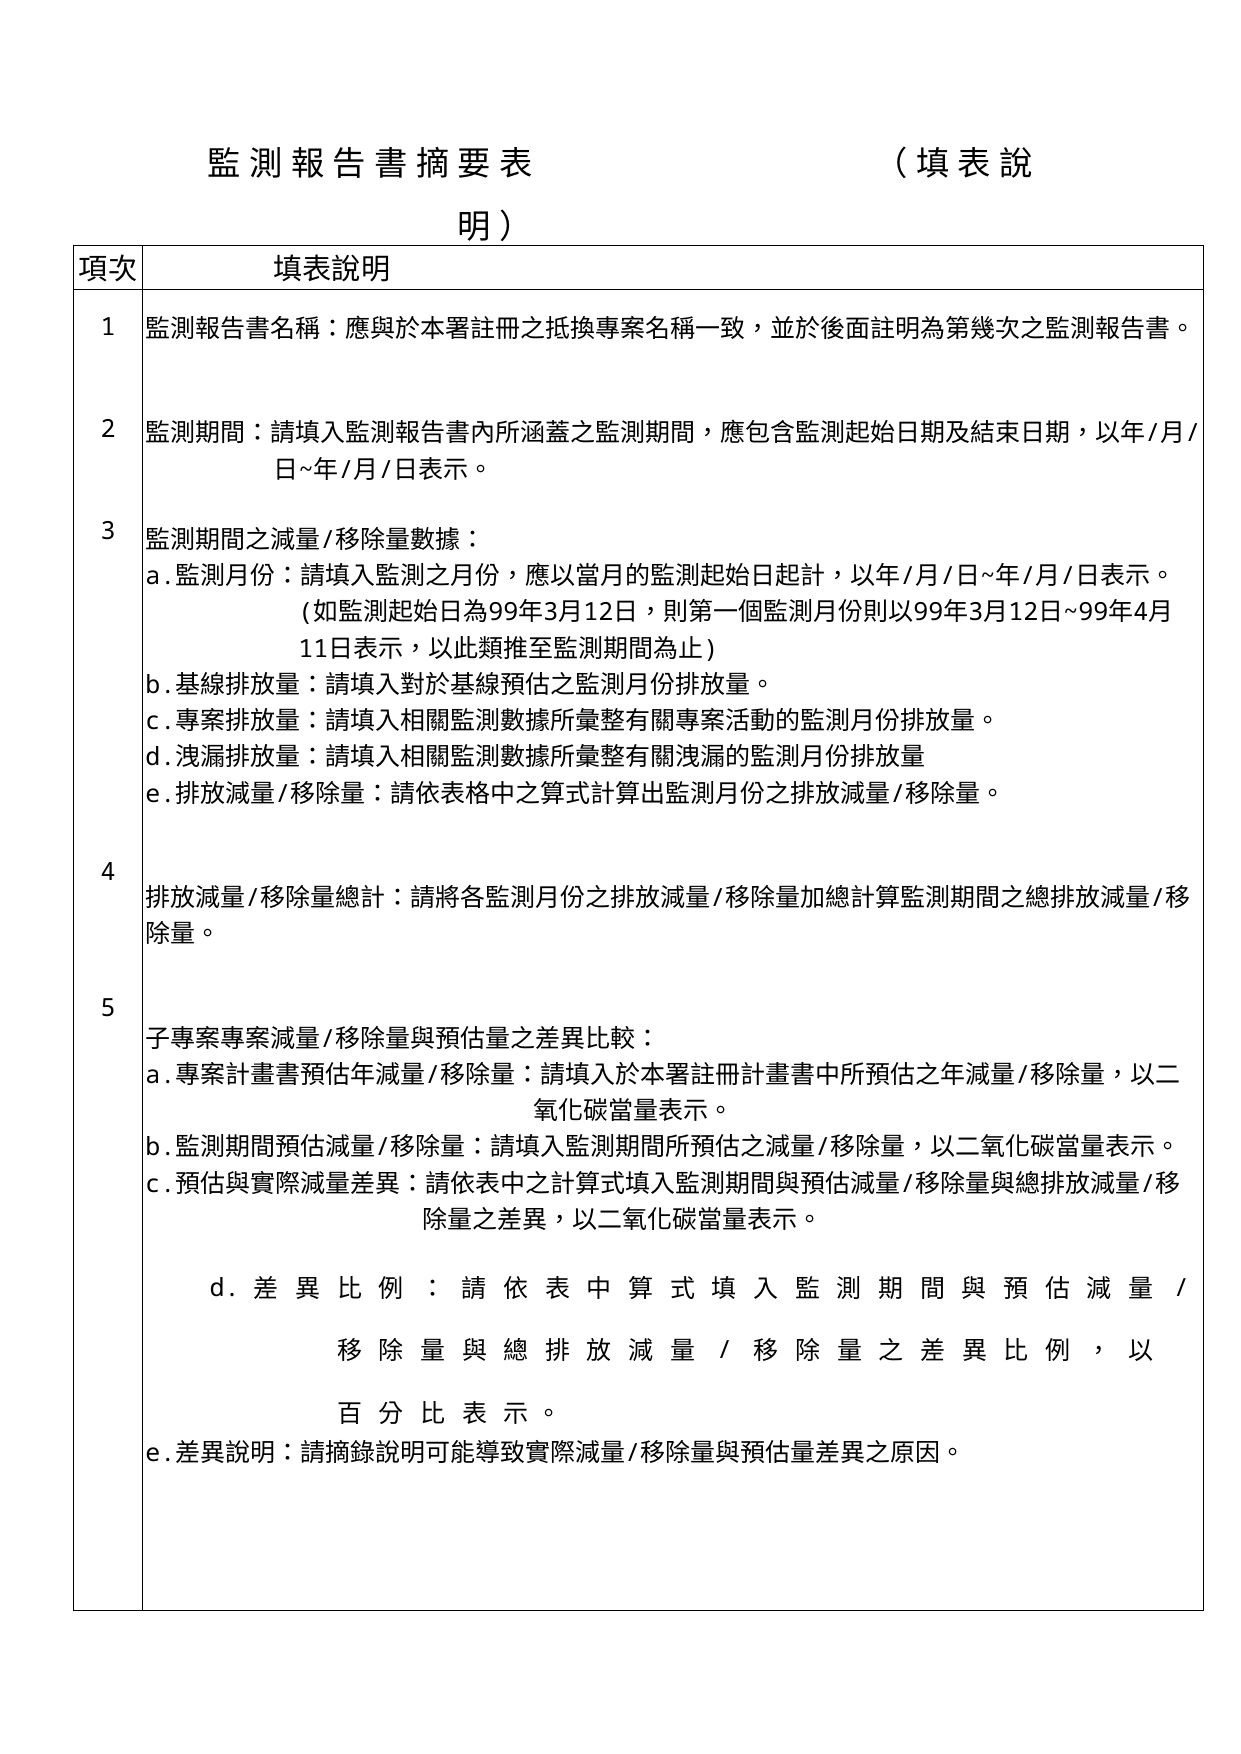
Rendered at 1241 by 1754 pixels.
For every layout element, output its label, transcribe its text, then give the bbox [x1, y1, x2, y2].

table_header 填表說明 [143, 246, 1203, 289]
table_cell 1 2 3 4 5 [74, 290, 142, 1610]
table_header 項次 [74, 246, 142, 289]
text 監測報告書摘要表 （填表說明） [203, 119, 1037, 244]
table_cell 監測報告書名稱：應與於本署註冊之抵換專案名稱一致，並於後面註明為第幾次之監測報告書。 監測期間：請填入監測報告書內所涵蓋之監測期間，應包含監測起始日期及結束日期，以年/月/日~年/月/日表示。 監測期間之減量/移除量數據： a.監測月份：請填入監測之月份，應以當月的監測起始日起計，以年/月/日~年/月/日表示。(如監測起始日為99年3月12日，則第一個監測月份則以99年3月12日~99年4月11日表示，以此類推至監測期間為止) b.基線排放量：請填入對於基線預估之監測月份排放量。 c.專案排放量：請填入相關監測數據所彙整有關專案活動的監測月份排放量。 d.洩漏排放量：請填入相關監測數據所彙整有關洩漏的監測月份排放量 e.排放減量/移除量：請依表格中之算式計算出監測月份之排放減量/移除量。 排放減量/移除量總計：請將各監測月份之排放減量/移除量加總計算監測期間之總排放減量/移除量。 子專案專案減量/移除量與預估量之差異比較： a.專案計畫書預估年減量/移除量：請填入於本署註冊計畫書中所預估之年減量/移除量，以二氧化碳當量表示。 b.監測期間預估減量/移除量：請填入監測期間所預估之減量/移除量，以二氧化碳當量表示。 c.預估與實際減量差異：請依表中之計算式填入監測期間與預估減量/移除量與總排放減量/移除量之差異，以二氧化碳當量表示。 d.差異比例：請依表中算式填入監測期間與預估減量/移除量與總排放減量/移除量之差異比例，以百分比表示。 e.差異說明：請摘錄說明可能導致實際減量/移除量與預估量差異之原因。 [143, 290, 1203, 1610]
